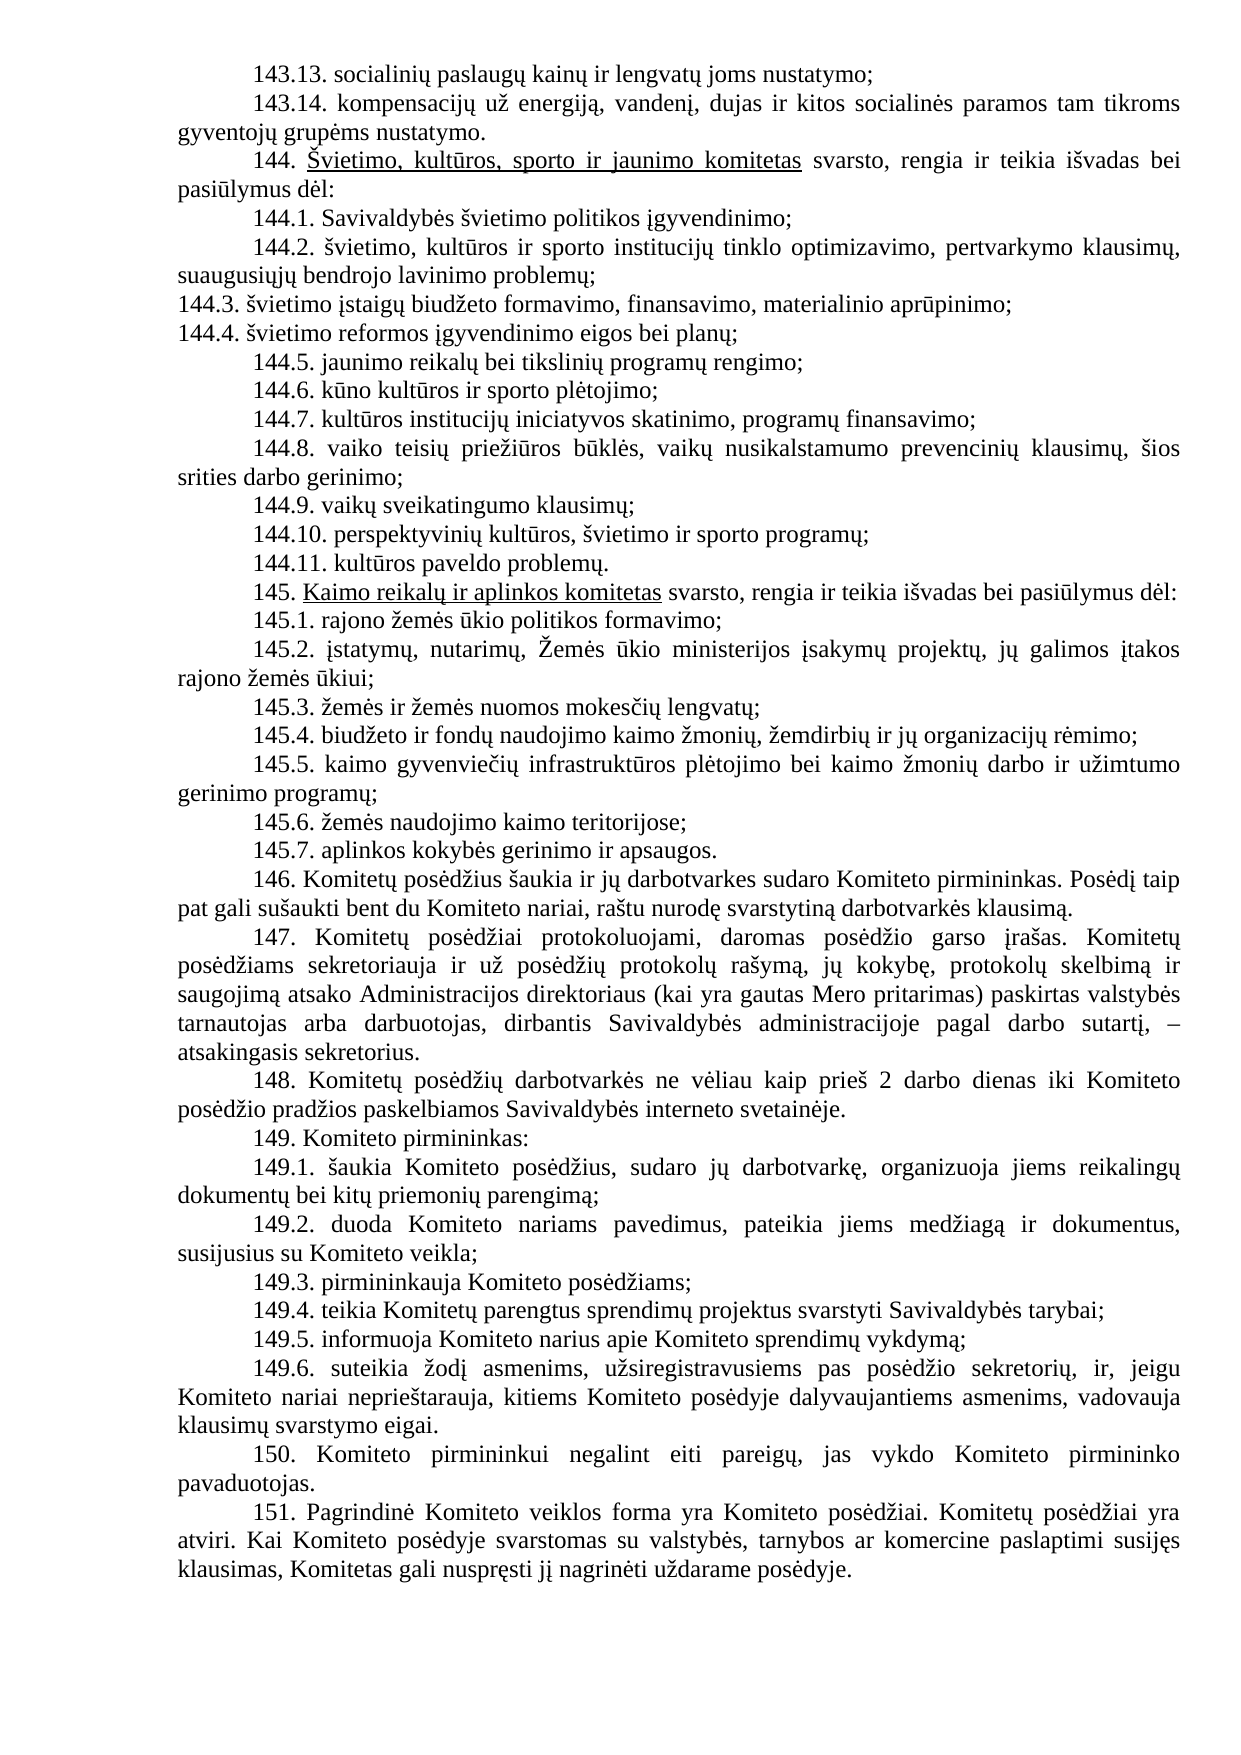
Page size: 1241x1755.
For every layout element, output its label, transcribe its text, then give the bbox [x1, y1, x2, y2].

text 149.1. šaukia Komiteto posėdžius, sudaro jų darbotvarkę, organizuoja jiems reikalingų dokumentų bei kitų priemonių parengimą; [177, 1152, 1181, 1209]
text 144.1. Savivaldybės švietimo politikos įgyvendinimo; [177, 203, 1181, 232]
text 145.4. biudžeto ir fondų naudojimo kaimo žmonių, žemdirbių ir jų organizacijų rėmimo; [177, 720, 1181, 749]
text 149.3. pirmininkauja Komiteto posėdžiams; [177, 1267, 1181, 1295]
text 144.11. kultūros paveldo problemų. [177, 548, 1181, 577]
text 151. Pagrindinė Komiteto veiklos forma yra Komiteto posėdžiai. Komitetų posėdžiai yra atviri. Kai Komiteto posėdyje svarstomas su valstybės, tarnybos ar komercine paslaptimi susijęs klausimas, Komitetas gali nuspręsti jį nagrinėti uždarame posėdyje. [177, 1497, 1181, 1583]
text 145.1. rajono žemės ūkio politikos formavimo; [177, 605, 1181, 634]
text 144.6. kūno kultūros ir sporto plėtojimo; [177, 375, 1181, 404]
text 149.4. teikia Komitetų parengtus sprendimų projektus svarstyti Savivaldybės tarybai; [177, 1295, 1181, 1324]
text 143.14. kompensacijų už energiją, vandenį, dujas ir kitos socialinės paramos tam tikroms gyventojų grupėms nustatymo. [177, 88, 1181, 145]
text 144.3. švietimo įstaigų biudžeto formavimo, finansavimo, materialinio aprūpinimo; [177, 289, 1181, 318]
text 144.9. vaikų sveikatingumo klausimų; [177, 490, 1181, 519]
text 149.6. suteikia žodį asmenims, užsiregistravusiems pas posėdžio sekretorių, ir, jeigu Komiteto nariai neprieštarauja, kitiems Komiteto posėdyje dalyvaujantiems asmenims, vadovauja klausimų svarstymo eigai. [177, 1353, 1181, 1439]
text 146. Komitetų posėdžius šaukia ir jų darbotvarkes sudaro Komiteto pirmininkas. Posėdį taip pat gali sušaukti bent du Komiteto nariai, raštu nurodę svarstytiną darbotvarkės klausimą. [177, 864, 1181, 922]
text 144.7. kultūros institucijų iniciatyvos skatinimo, programų finansavimo; [177, 404, 1181, 433]
text 149. Komiteto pirmininkas: [177, 1123, 1181, 1152]
text 144.8. vaiko teisių priežiūros būklės, vaikų nusikalstamumo prevencinių klausimų, šios srities darbo gerinimo; [177, 433, 1181, 490]
text 145.5. kaimo gyvenviečių infrastruktūros plėtojimo bei kaimo žmonių darbo ir užimtumo gerinimo programų; [177, 749, 1181, 807]
text 145. Kaimo reikalų ir aplinkos komitetas svarsto, rengia ir teikia išvadas bei pasiūlymus dėl: [177, 577, 1181, 605]
text 148. Komitetų posėdžių darbotvarkės ne vėliau kaip prieš 2 darbo dienas iki Komiteto posėdžio pradžios paskelbiamos Savivaldybės interneto svetainėje. [177, 1065, 1181, 1123]
text 150. Komiteto pirmininkui negalint eiti pareigų, jas vykdo Komiteto pirmininko pavaduotojas. [177, 1439, 1181, 1497]
text 145.7. aplinkos kokybės gerinimo ir apsaugos. [177, 835, 1181, 864]
text 144.4. švietimo reformos įgyvendinimo eigos bei planų; [177, 318, 1181, 347]
text 144.10. perspektyvinių kultūros, švietimo ir sporto programų; [177, 519, 1181, 548]
text 144. Švietimo, kultūros, sporto ir jaunimo komitetas svarsto, rengia ir teikia išvadas bei pasiūlymus dėl: [177, 145, 1181, 203]
text 145.6. žemės naudojimo kaimo teritorijose; [177, 807, 1181, 835]
text 145.3. žemės ir žemės nuomos mokesčių lengvatų; [177, 692, 1181, 720]
text 144.2. švietimo, kultūros ir sporto institucijų tinklo optimizavimo, pertvarkymo klausimų, suaugusiųjų bendrojo lavinimo problemų; [177, 232, 1181, 289]
text 144.5. jaunimo reikalų bei tikslinių programų rengimo; [177, 347, 1181, 375]
text 149.2. duoda Komiteto nariams pavedimus, pateikia jiems medžiagą ir dokumentus, susijusius su Komiteto veikla; [177, 1209, 1181, 1267]
text 149.5. informuoja Komiteto narius apie Komiteto sprendimų vykdymą; [177, 1324, 1181, 1353]
text 145.2. įstatymų, nutarimų, Žemės ūkio ministerijos įsakymų projektų, jų galimos įtakos rajono žemės ūkiui; [177, 634, 1181, 692]
text 143.13. socialinių paslaugų kainų ir lengvatų joms nustatymo; [177, 59, 1181, 88]
text 147. Komitetų posėdžiai protokoluojami, daromas posėdžio garso įrašas. Komitetų posėdžiams sekretoriauja ir už posėdžių protokolų rašymą, jų kokybę, protokolų skelbimą ir saugojimą atsako Administracijos direktoriaus (kai yra gautas Mero pritarimas) paskirtas valstybės tarnautojas arba darbuotojas, dirbantis Savivaldybės administracijoje pagal darbo sutartį, – atsakingasis sekretorius. [177, 922, 1181, 1065]
